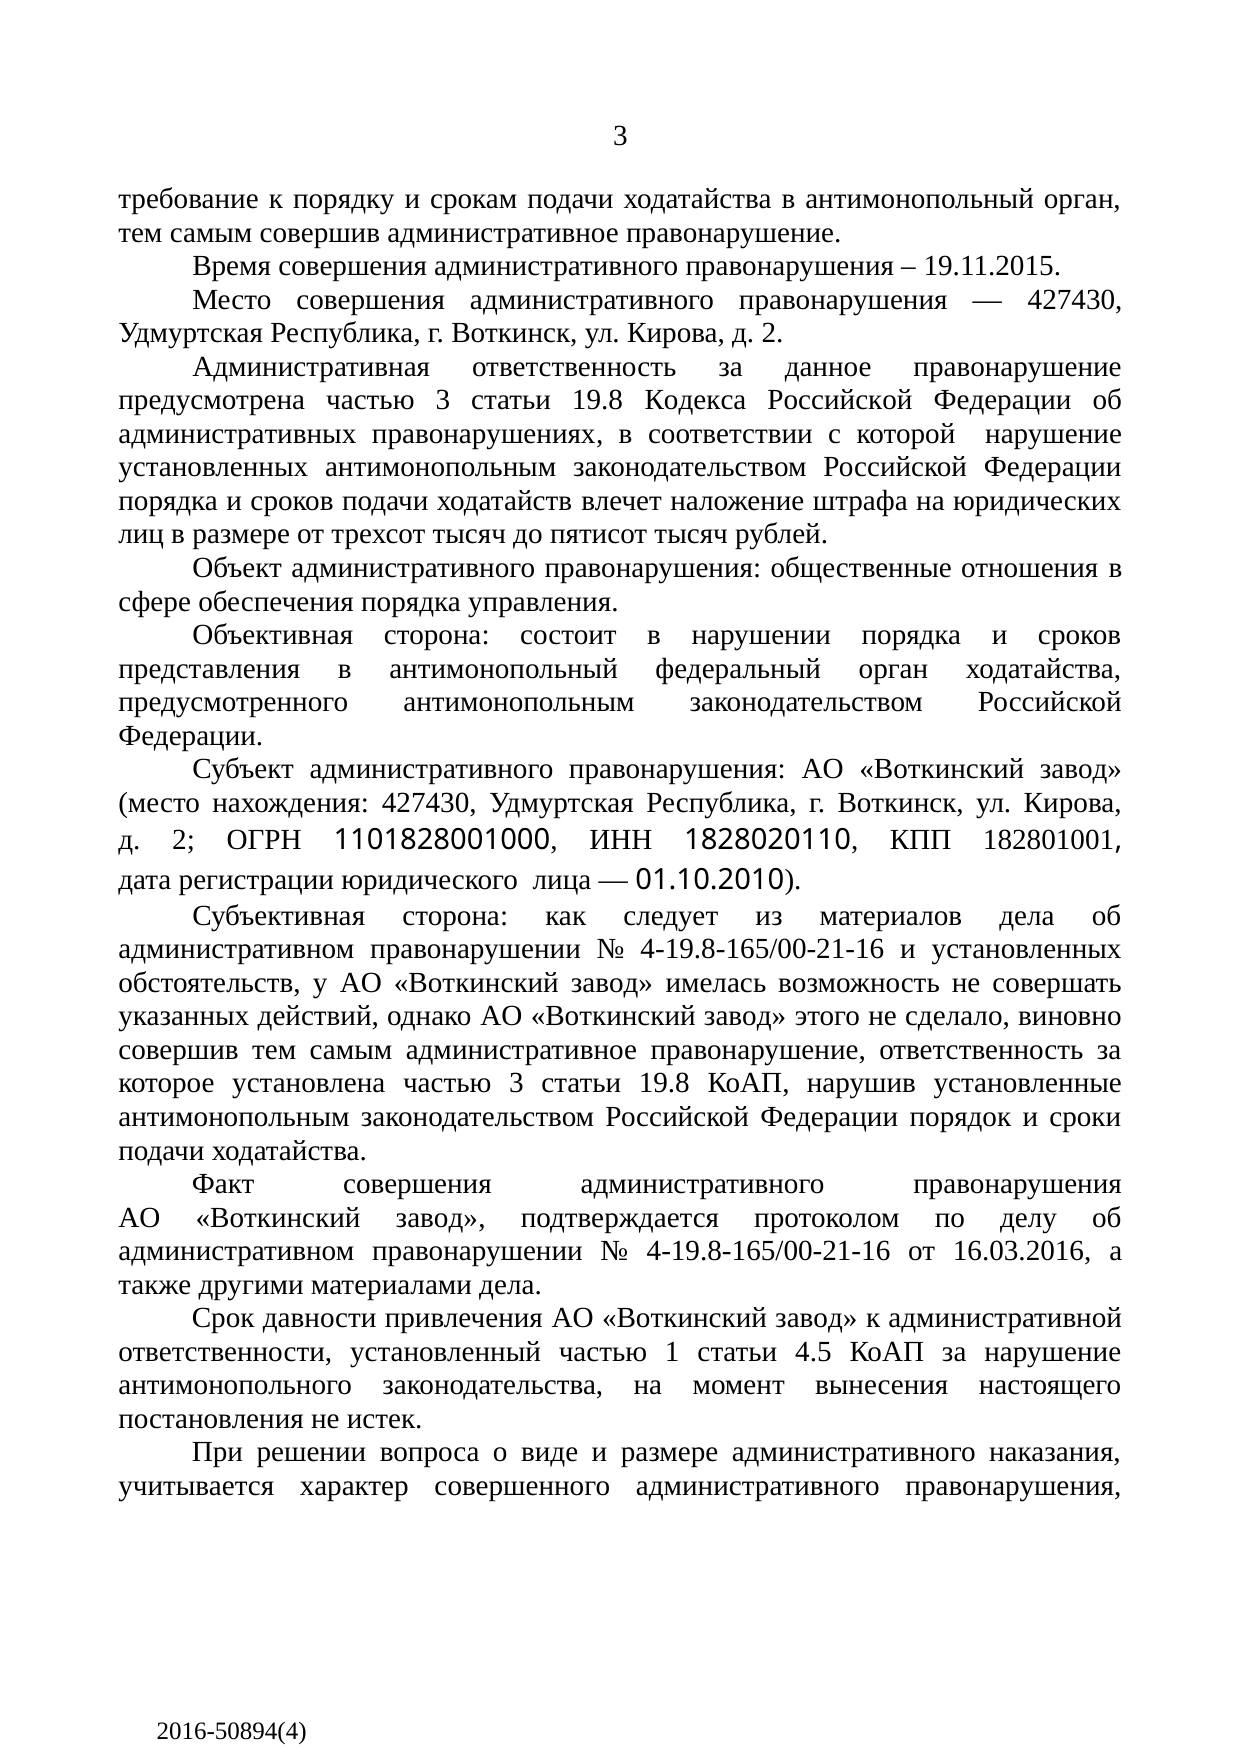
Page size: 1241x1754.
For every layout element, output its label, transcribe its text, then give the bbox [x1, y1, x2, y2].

text Объективная сторона: состоит в нарушении порядка и сроков представления в антимонопольный федеральный орган ходатайства, предусмотренного антимонопольным законодательством Российской Федерации. [118, 617, 1122, 751]
text Время совершения административного правонарушения – 19.11.2015. [118, 248, 1122, 282]
text Факт совершения административного правонарушения АО «Воткинский завод», подтверждается протоколом по делу об административном правонарушении № 4-19.8-165/00-21-16 от 16.03.2016, а также другими материалами дела. [118, 1166, 1122, 1300]
text Административная ответственность за данное правонарушение предусмотрена частью 3 статьи 19.8 Кодекса Российской Федерации об административных правонарушениях, в соответствии с которой нарушение установленных антимонопольным законодательством Российской Федерации порядка и сроков подачи ходатайств влечет наложение штрафа на юридических лиц в размере от трехсот тысяч до пятисот тысяч рублей. [118, 349, 1122, 550]
text Место совершения административного правонарушения — 427430, Удмуртская Республика, г. Воткинск, ул. Кирова, д. 2. [118, 282, 1122, 349]
text Субъект административного правонарушения: АО «Воткинский завод» (место нахождения: 427430, Удмуртская Республика, г. Воткинск, ул. Кирова, д. 2; ОГРН 1101828001000, ИНН 1828020110, КПП 182801001, дата регистрации юридического лица — 01.10.2010). [118, 751, 1122, 898]
text Субъективная сторона: как следует из материалов дела об административном правонарушении № 4-19.8-165/00-21-16 и установленных обстоятельств, у АО «Воткинский завод» имелась возможность не совершать указанных действий, однако АО «Воткинский завод» этого не сделало, виновно совершив тем самым административное правонарушение, ответственность за которое установлена частью 3 статьи 19.8 КоАП, нарушив установленные антимонопольным законодательством Российской Федерации порядок и сроки подачи ходатайства. [118, 898, 1122, 1166]
text При решении вопроса о виде и размере административного наказания, учитывается характер совершенного административного правонарушения, [118, 1434, 1122, 1502]
text требование к порядку и срокам подачи ходатайства в антимонопольный орган, тем самым совершив административное правонарушение. [118, 181, 1122, 248]
text Объект административного правонарушения: общественные отношения в сфере обеспечения порядка управления. [118, 550, 1122, 617]
text Срок давности привлечения АО «Воткинский завод» к административной ответственности, установленный частью 1 статьи 4.5 КоАП за нарушение антимонопольного законодательства, на момент вынесения настоящего постановления не истек. [118, 1300, 1122, 1434]
